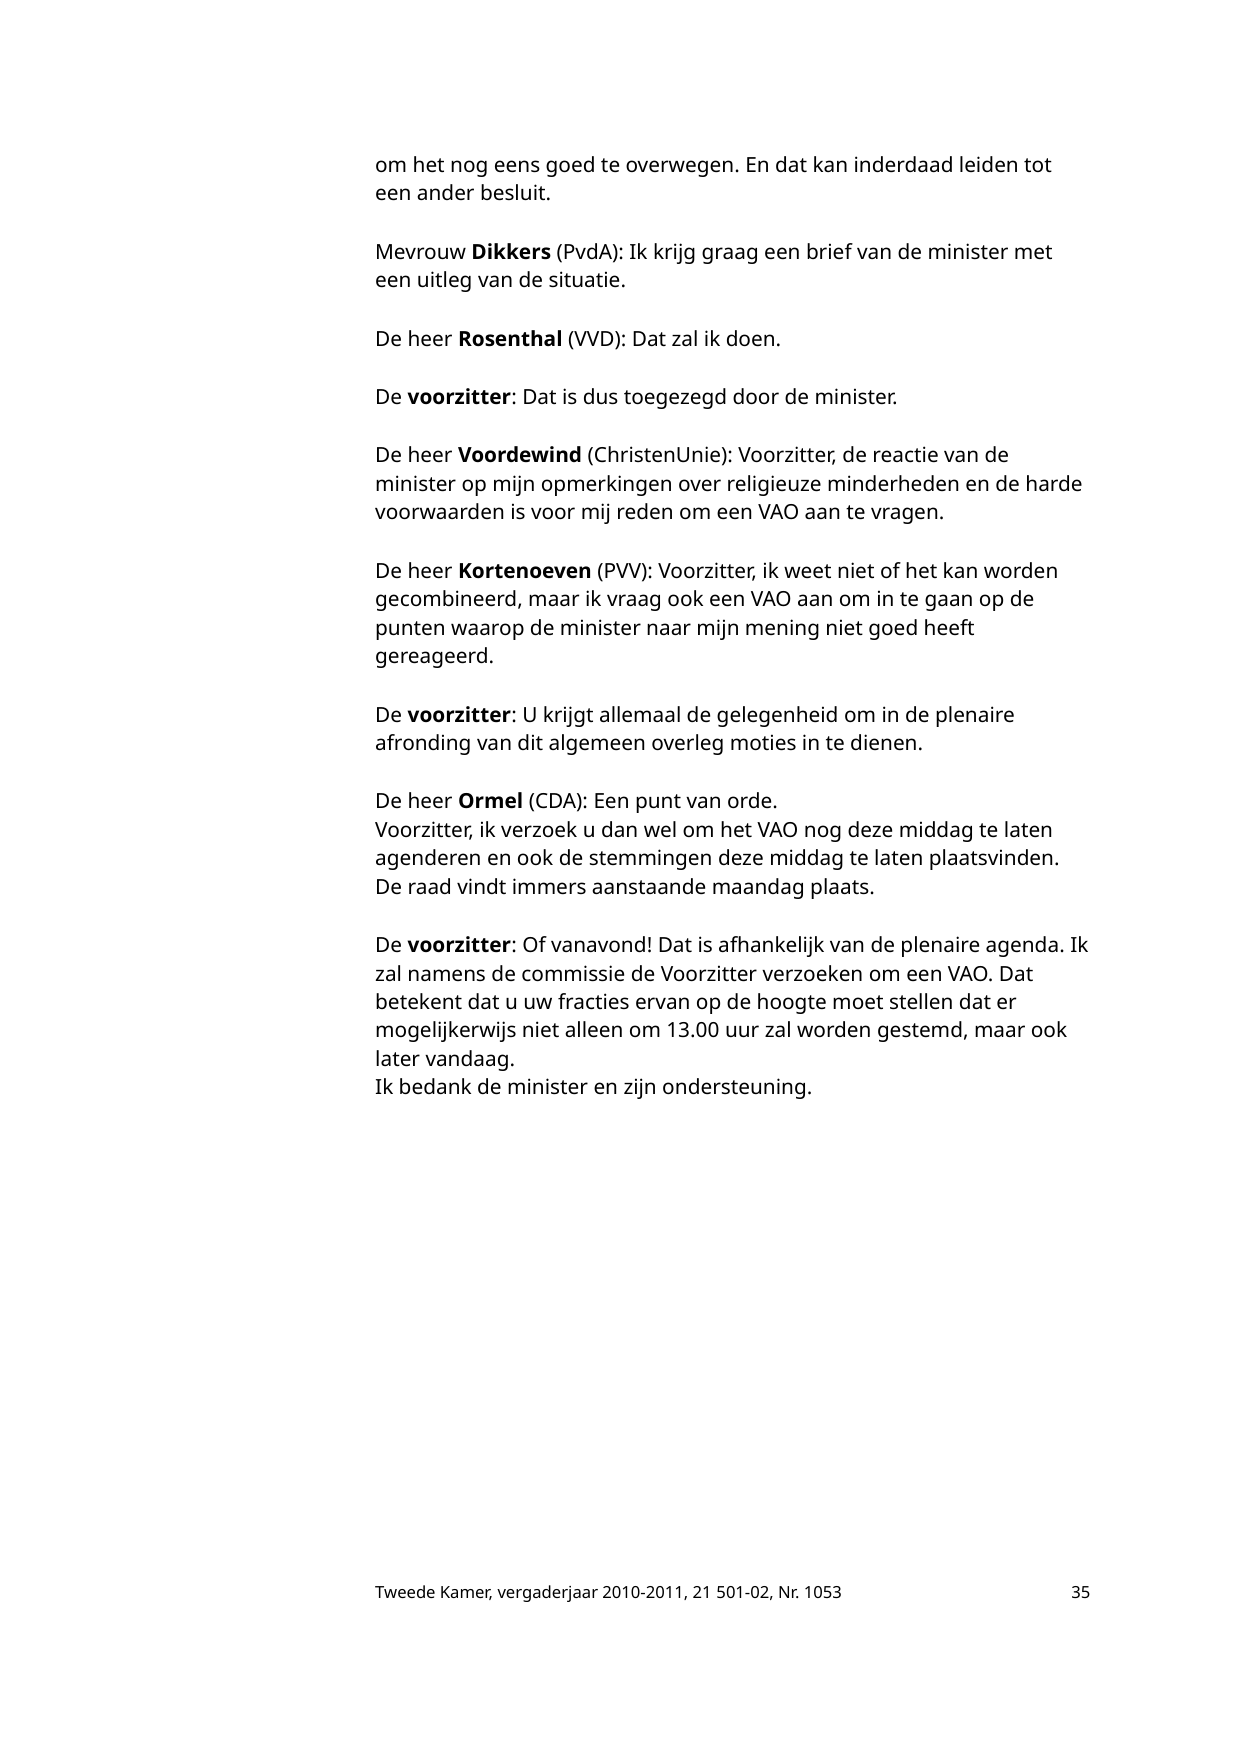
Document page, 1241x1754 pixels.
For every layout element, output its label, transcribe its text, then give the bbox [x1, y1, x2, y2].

text De heer Rosenthal (VVD): Dat zal ik doen. [375, 324, 1090, 352]
text De voorzitter: U krijgt allemaal de gelegenheid om in de plenaire afronding van dit algemeen overleg moties in te dienen. [375, 700, 1090, 757]
text De heer Ormel (CDA): Een punt van orde. [375, 787, 1090, 815]
text Mevrouw Dikkers (PvdA): Ik krijg graag een brief van de minister met een uitleg van de situatie. [375, 237, 1090, 294]
text De voorzitter: Of vanavond! Dat is afhankelijk van de plenaire agenda. Ik zal namens de commissie de Voorzitter verzoeken om een VAO. Dat betekent dat u uw fracties ervan op de hoogte moet stellen dat er mogelijkerwijs niet alleen om 13.00 uur zal worden gestemd, maar ook later vandaag. [375, 930, 1090, 1072]
text om het nog eens goed te overwegen. En dat kan inderdaad leiden tot een ander besluit. [375, 150, 1090, 207]
text De heer Voordewind (ChristenUnie): Voorzitter, de reactie van de minister op mijn opmerkingen over religieuze minderheden en de harde voorwaarden is voor mij reden om een VAO aan te vragen. [375, 441, 1090, 526]
text Ik bedank de minister en zijn ondersteuning. [375, 1072, 1090, 1101]
text Voorzitter, ik verzoek u dan wel om het VAO nog deze middag te laten agenderen en ook de stemmingen deze middag te laten plaatsvinden. De raad vindt immers aanstaande maandag plaats. [375, 815, 1090, 900]
text De heer Kortenoeven (PVV): Voorzitter, ik weet niet of het kan worden gecombineerd, maar ik vraag ook een VAO aan om in te gaan op de punten waarop de minister naar mijn mening niet goed heeft gereageerd. [375, 556, 1090, 670]
text De voorzitter: Dat is dus toegezegd door de minister. [375, 382, 1090, 411]
